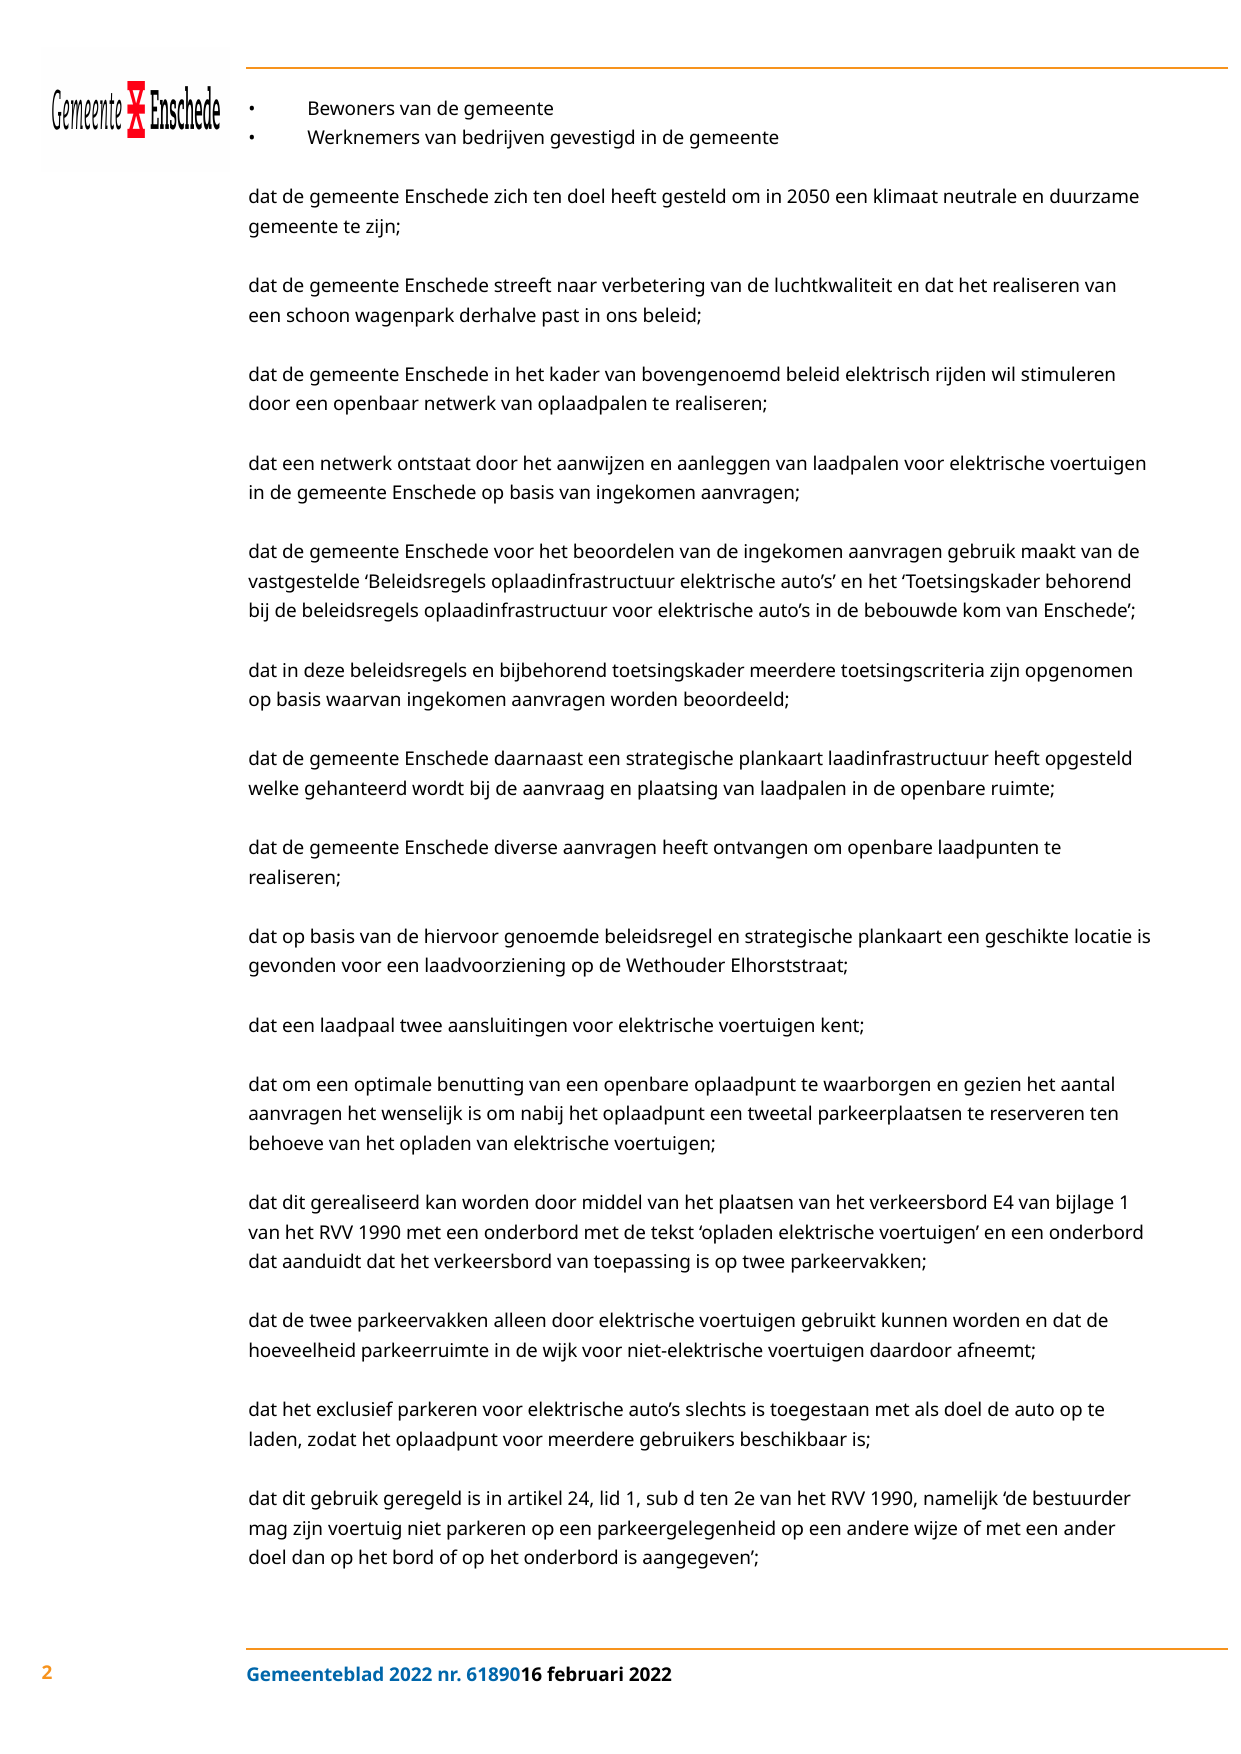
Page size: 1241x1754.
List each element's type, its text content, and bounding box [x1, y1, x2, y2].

text dat de gemeente Enschede streeft naar verbetering van de luchtkwaliteit en dat het realiseren van een schoon wagenpark derhalve past in ons beleid; [248, 272, 1152, 328]
text dat de gemeente Enschede in het kader van bovengenoemd beleid elektrisch rijden wil stimuleren door een openbaar netwerk van oplaadpalen te realiseren; [248, 361, 1152, 416]
text dat de gemeente Enschede zich ten doel heeft gesteld om in 2050 een klimaat neutrale en duurzame gemeente te zijn; [248, 183, 1152, 239]
list Werknemers van bedrijven gevestigd in de gemeente [248, 124, 1152, 150]
text dat dit gebruik geregeld is in artikel 24, lid 1, sub d ten 2e van het RVV 1990, namelijk ‘de bestuurder mag zijn voertuig niet parkeren op een parkeergelegenheid op een andere wijze of met een ander doel dan op het bord of op het onderbord is aangegeven’; [248, 1485, 1152, 1570]
list Bewoners van de gemeente [248, 95, 1152, 121]
text dat de twee parkeervakken alleen door elektrische voertuigen gebruikt kunnen worden en dat de hoeveelheid parkeerruimte in de wijk voor niet-elektrische voertuigen daardoor afneemt; [248, 1308, 1152, 1363]
text dat de gemeente Enschede daarnaast een strategische plankaart laadinfrastructuur heeft opgesteld welke gehanteerd wordt bij de aanvraag en plaatsing van laadpalen in de openbare ruimte; [248, 746, 1152, 801]
text dat het exclusief parkeren voor elektrische auto’s slechts is toegestaan met als doel de auto op te laden, zodat het oplaadpunt voor meerdere gebruikers beschikbaar is; [248, 1396, 1152, 1452]
text dat een netwerk ontstaat door het aanwijzen en aanleggen van laadpalen voor elektrische voertuigen in de gemeente Enschede op basis van ingekomen aanvragen; [248, 450, 1152, 505]
text dat de gemeente Enschede diverse aanvragen heeft ontvangen om openbare laadpunten te realiseren; [248, 834, 1152, 890]
text dat de gemeente Enschede voor het beoordelen van de ingekomen aanvragen gebruik maakt van de vastgestelde ‘Beleidsregels oplaadinfrastructuur elektrische auto’s’ en het ‘Toetsingskader behorend bij de beleidsregels oplaadinfrastructuur voor elektrische auto’s in de bebouwde kom van Enschede’; [248, 538, 1152, 623]
text dat om een optimale benutting van een openbare oplaadpunt te waarborgen en gezien het aantal aanvragen het wenselijk is om nabij het oplaadpunt een tweetal parkeerplaatsen te reserveren ten behoeve van het opladen van elektrische voertuigen; [248, 1071, 1152, 1156]
text dat op basis van de hiervoor genoemde beleidsregel en strategische plankaart een geschikte locatie is gevonden voor een laadvoorziening op de Wethouder Elhorststraat; [248, 923, 1152, 978]
text dat een laadpaal twee aansluitingen voor elektrische voertuigen kent; [248, 1012, 1152, 1038]
text dat dit gerealiseerd kan worden door middel van het plaatsen van het verkeersbord E4 van bijlage 1 van het RVV 1990 met een onderbord met de tekst ‘opladen elektrische voertuigen’ en een onderbord dat aanduidt dat het verkeersbord van toepassing is op twee parkeervakken; [248, 1189, 1152, 1274]
picture [41, 47, 231, 172]
text dat in deze beleidsregels en bijbehorend toetsingskader meerdere toetsingscriteria zijn opgenomen op basis waarvan ingekomen aanvragen worden beoordeeld; [248, 657, 1152, 712]
